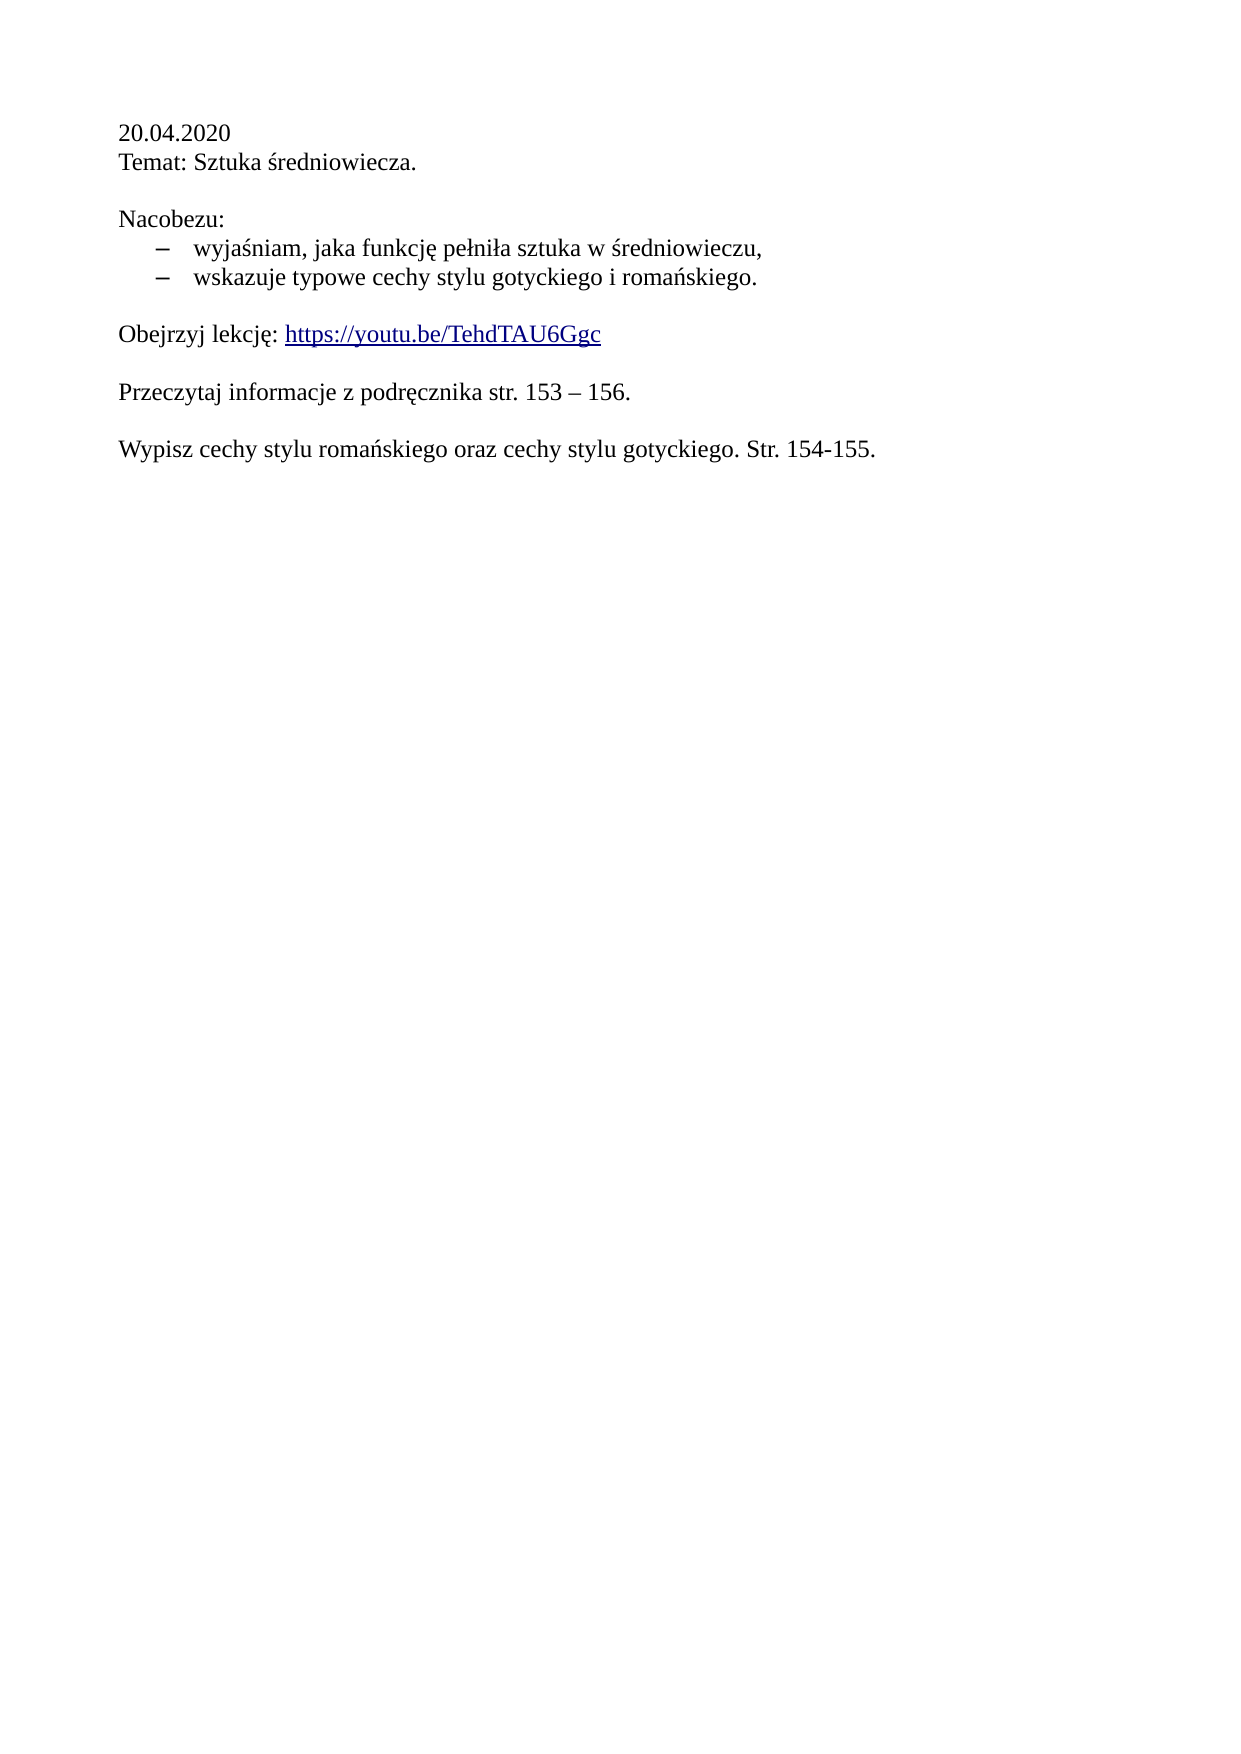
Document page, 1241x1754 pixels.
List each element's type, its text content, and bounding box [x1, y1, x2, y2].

text Przeczytaj informacje z podręcznika str. 153 – 156. [118, 377, 1122, 406]
text Obejrzyj lekcję: https://youtu.be/TehdTAU6Ggc [118, 319, 1122, 348]
list wyjaśniam, jaka funkcję pełniła sztuka w średniowieczu, [156, 233, 1122, 262]
list wskazuje typowe cechy stylu gotyckiego i romańskiego. [156, 262, 1122, 291]
text Nacobezu: [118, 204, 1122, 233]
text Temat: Sztuka średniowiecza. [118, 147, 1122, 176]
text 20.04.2020 [118, 118, 1122, 147]
text Wypisz cechy stylu romańskiego oraz cechy stylu gotyckiego. Str. 154-155. [118, 434, 1122, 463]
